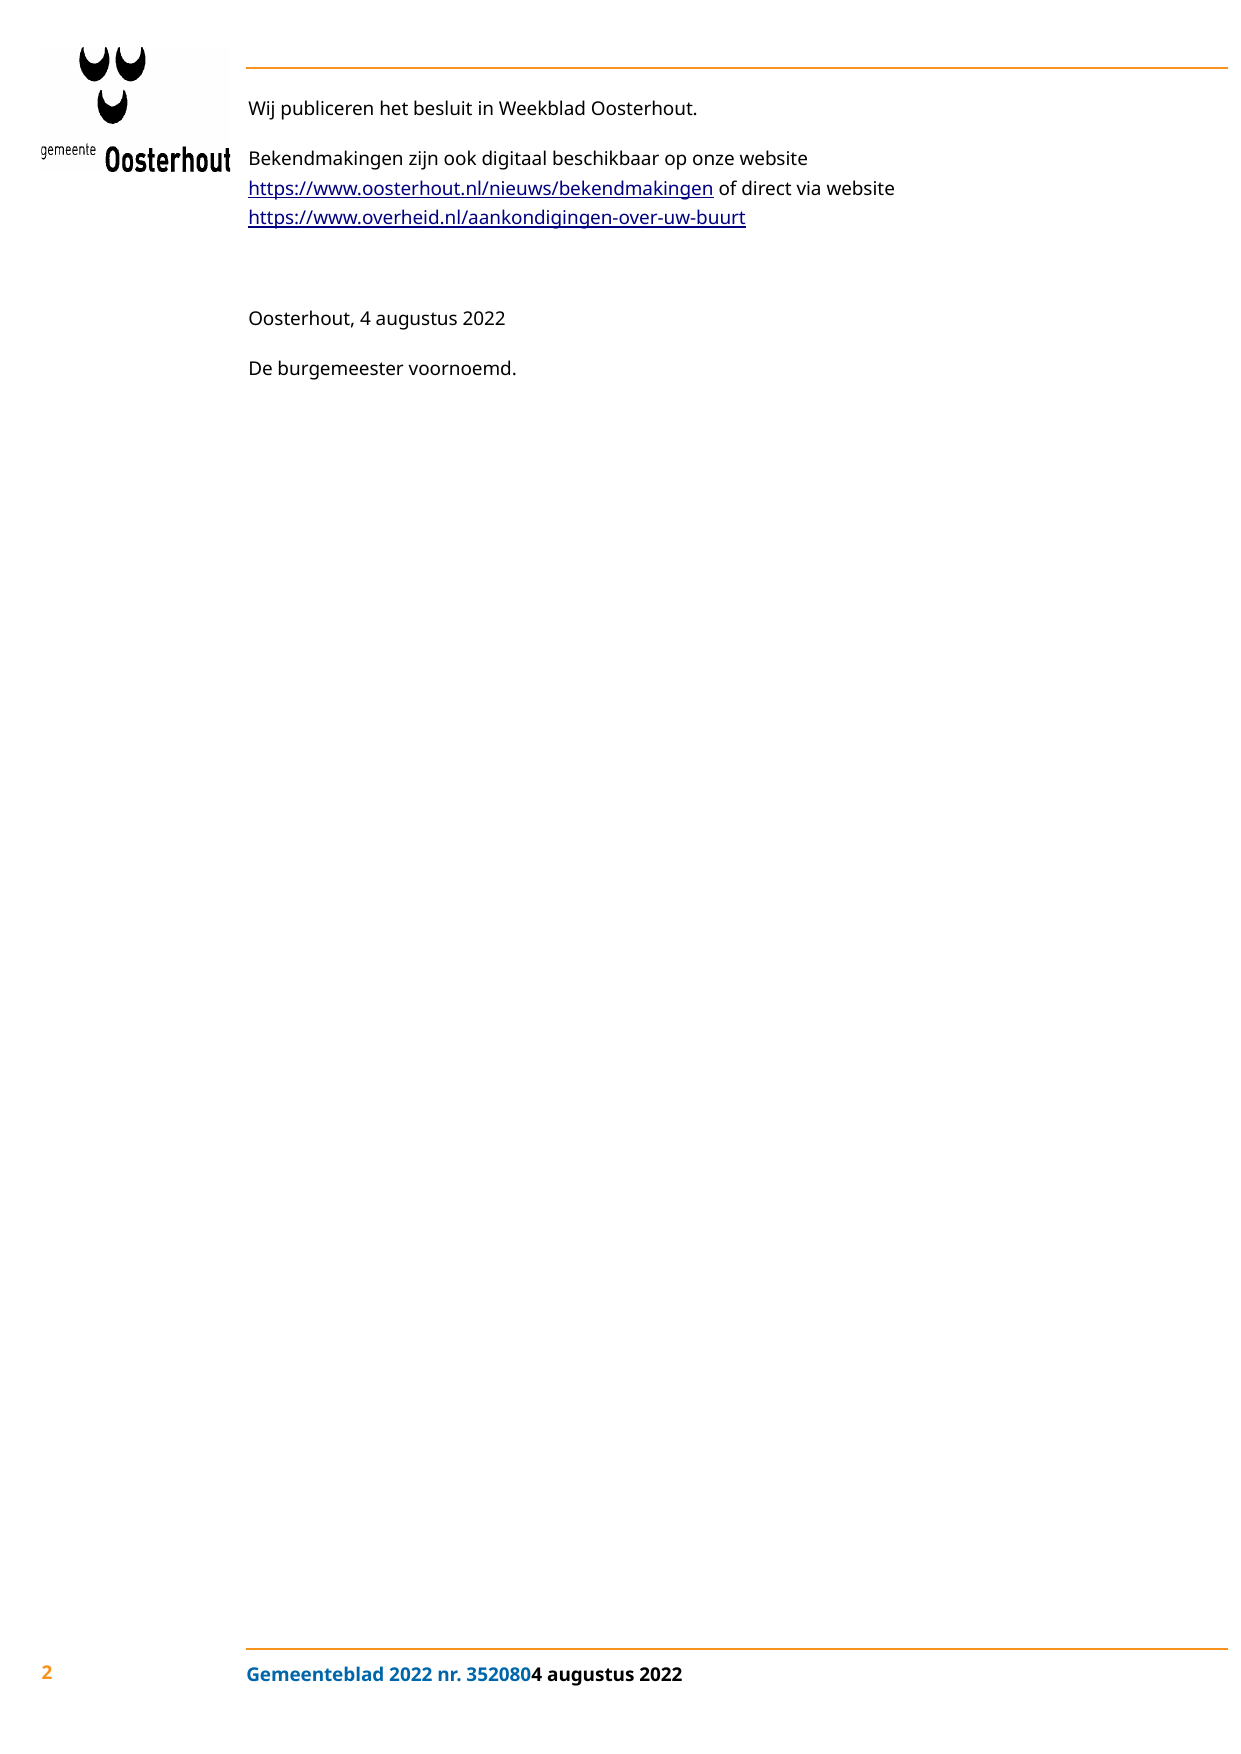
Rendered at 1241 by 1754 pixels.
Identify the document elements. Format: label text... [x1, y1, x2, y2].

picture [41, 47, 231, 172]
text De burgemeester voornoemd. [248, 356, 1152, 381]
text Bekendmakingen zijn ook digitaal beschikbaar op onze website https://www.oosterhout.nl/nieuws/bekendmakingen of direct via website https://www.overheid.nl/aankondigingen-over-uw-buurt [248, 145, 1152, 230]
text Wij publiceren het besluit in Weekblad Oosterhout. [248, 95, 1152, 121]
text Oosterhout, 4 augustus 2022 [248, 305, 1152, 331]
